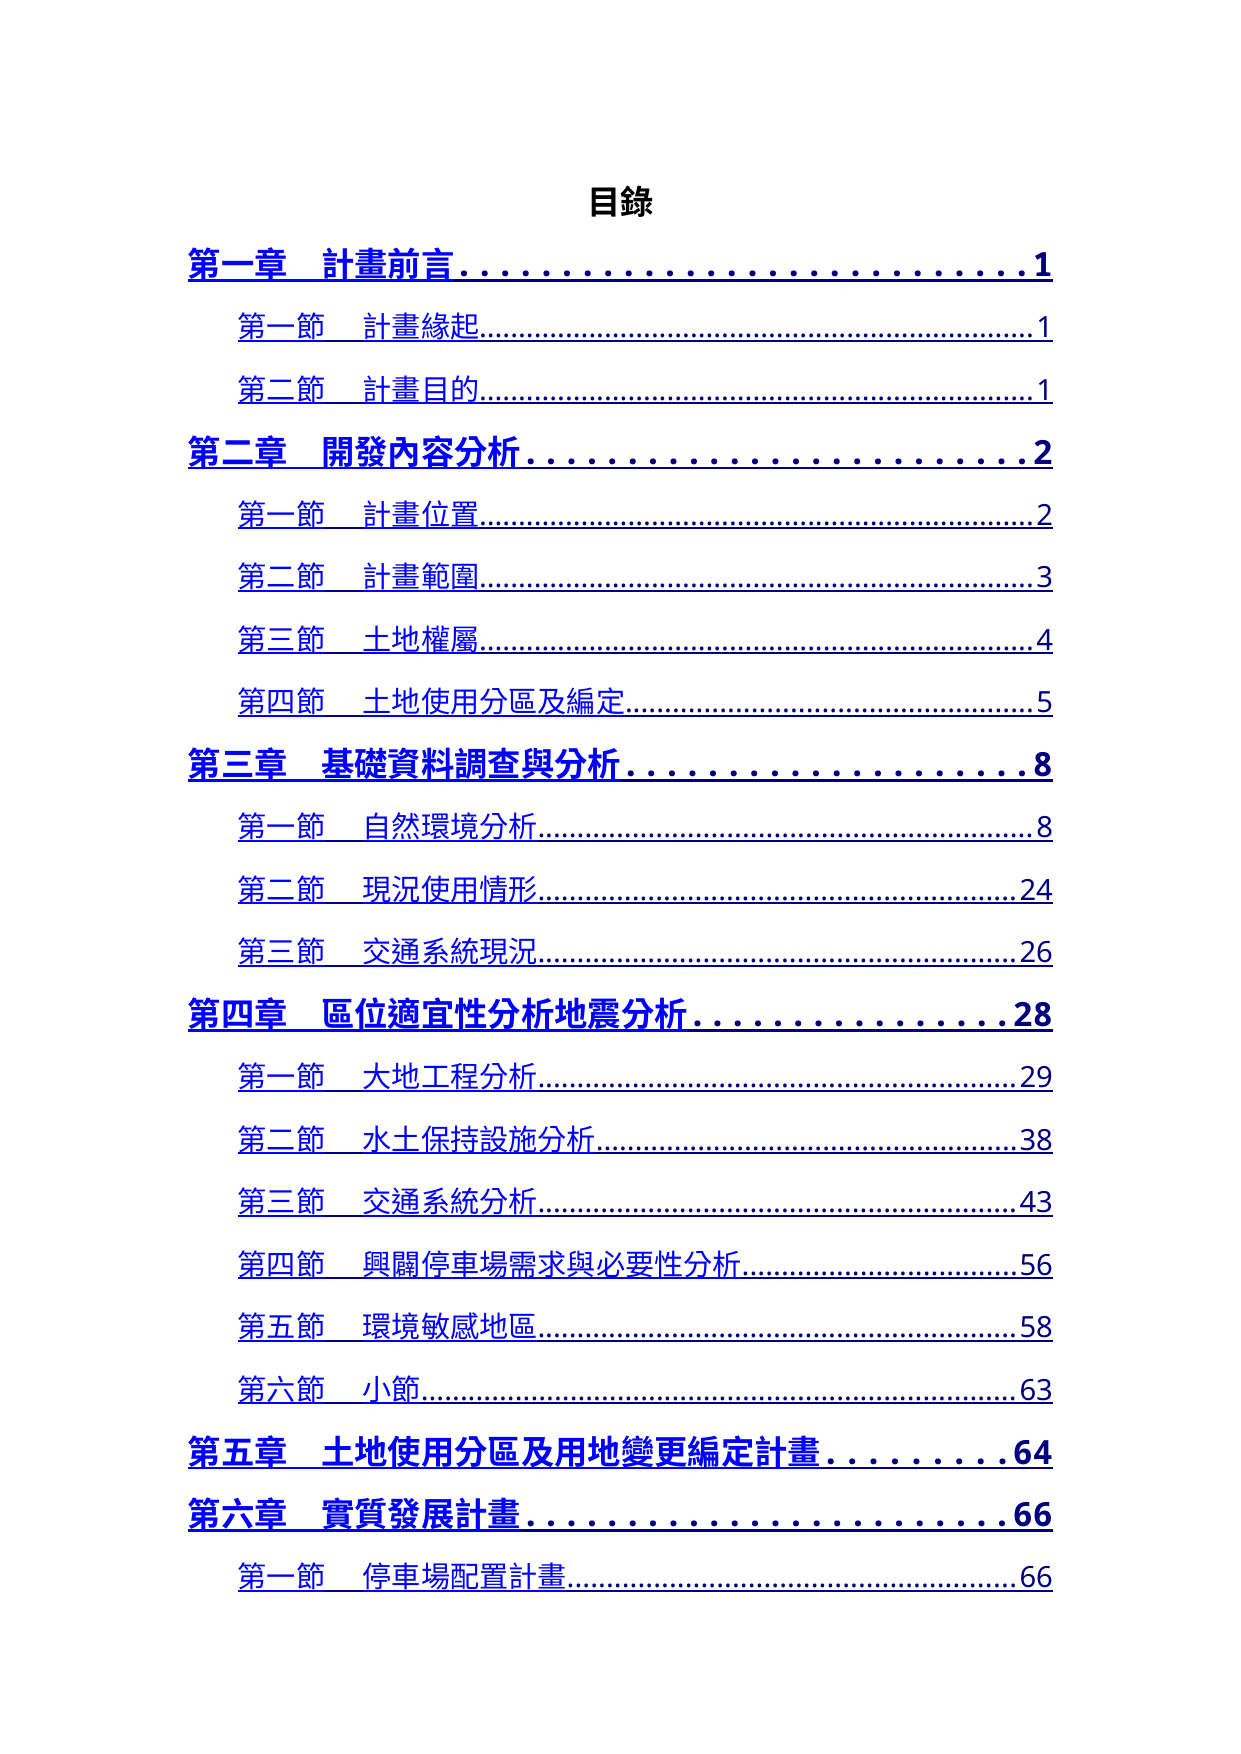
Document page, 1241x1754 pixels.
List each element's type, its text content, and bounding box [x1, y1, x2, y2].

text 第一節 計畫緣起 1 [237, 283, 1053, 340]
text 第三節 交通系統分析 43 [237, 1158, 1053, 1215]
text [237, 1153, 1053, 1158]
text 第二章 開發內容分析 2 [187, 408, 1053, 467]
text 第二節 計畫範圍 3 [237, 533, 1053, 590]
text 第一章 計畫前言 1 [187, 221, 1053, 279]
text 第三節 交通系統現況 26 [237, 908, 1053, 965]
text [237, 403, 1053, 408]
text [237, 1341, 1053, 1346]
text [237, 1091, 1053, 1096]
text 第三節 土地權屬 4 [237, 596, 1053, 652]
text [237, 1216, 1053, 1221]
text 第四節 土地使用分區及編定 5 [237, 658, 1053, 715]
text [237, 1591, 1053, 1596]
text [237, 1403, 1053, 1408]
text [237, 841, 1053, 846]
text [237, 341, 1053, 346]
text [237, 903, 1053, 908]
text 第四節 興闢停車場需求與必要性分析 56 [237, 1221, 1053, 1277]
text 第二節 現況使用情形 24 [237, 846, 1053, 902]
text 第五節 環境敏感地區 58 [237, 1283, 1053, 1340]
text 第二節 計畫目的 1 [237, 346, 1053, 402]
text 第六章 實質發展計畫 66 [187, 1471, 1053, 1529]
text 第三章 基礎資料調查與分析 8 [187, 721, 1053, 779]
text 第六節 小節 63 [237, 1346, 1053, 1402]
text 第一節 停車場配置計畫 66 [237, 1533, 1053, 1590]
text [237, 716, 1053, 721]
text [237, 528, 1053, 533]
text 第一節 自然環境分析 8 [237, 783, 1053, 840]
text [237, 1278, 1053, 1283]
text 第一節 計畫位置 2 [237, 471, 1053, 527]
text [237, 966, 1053, 971]
text [237, 591, 1053, 596]
text 第一節 大地工程分析 29 [237, 1033, 1053, 1090]
text 第二節 水土保持設施分析 38 [237, 1096, 1053, 1152]
text 目錄 [187, 158, 1053, 221]
text 第四章 區位適宜性分析地震分析 28 [187, 971, 1053, 1029]
text [237, 653, 1053, 658]
text 第五章 土地使用分區及用地變更編定計畫 64 [187, 1408, 1053, 1467]
